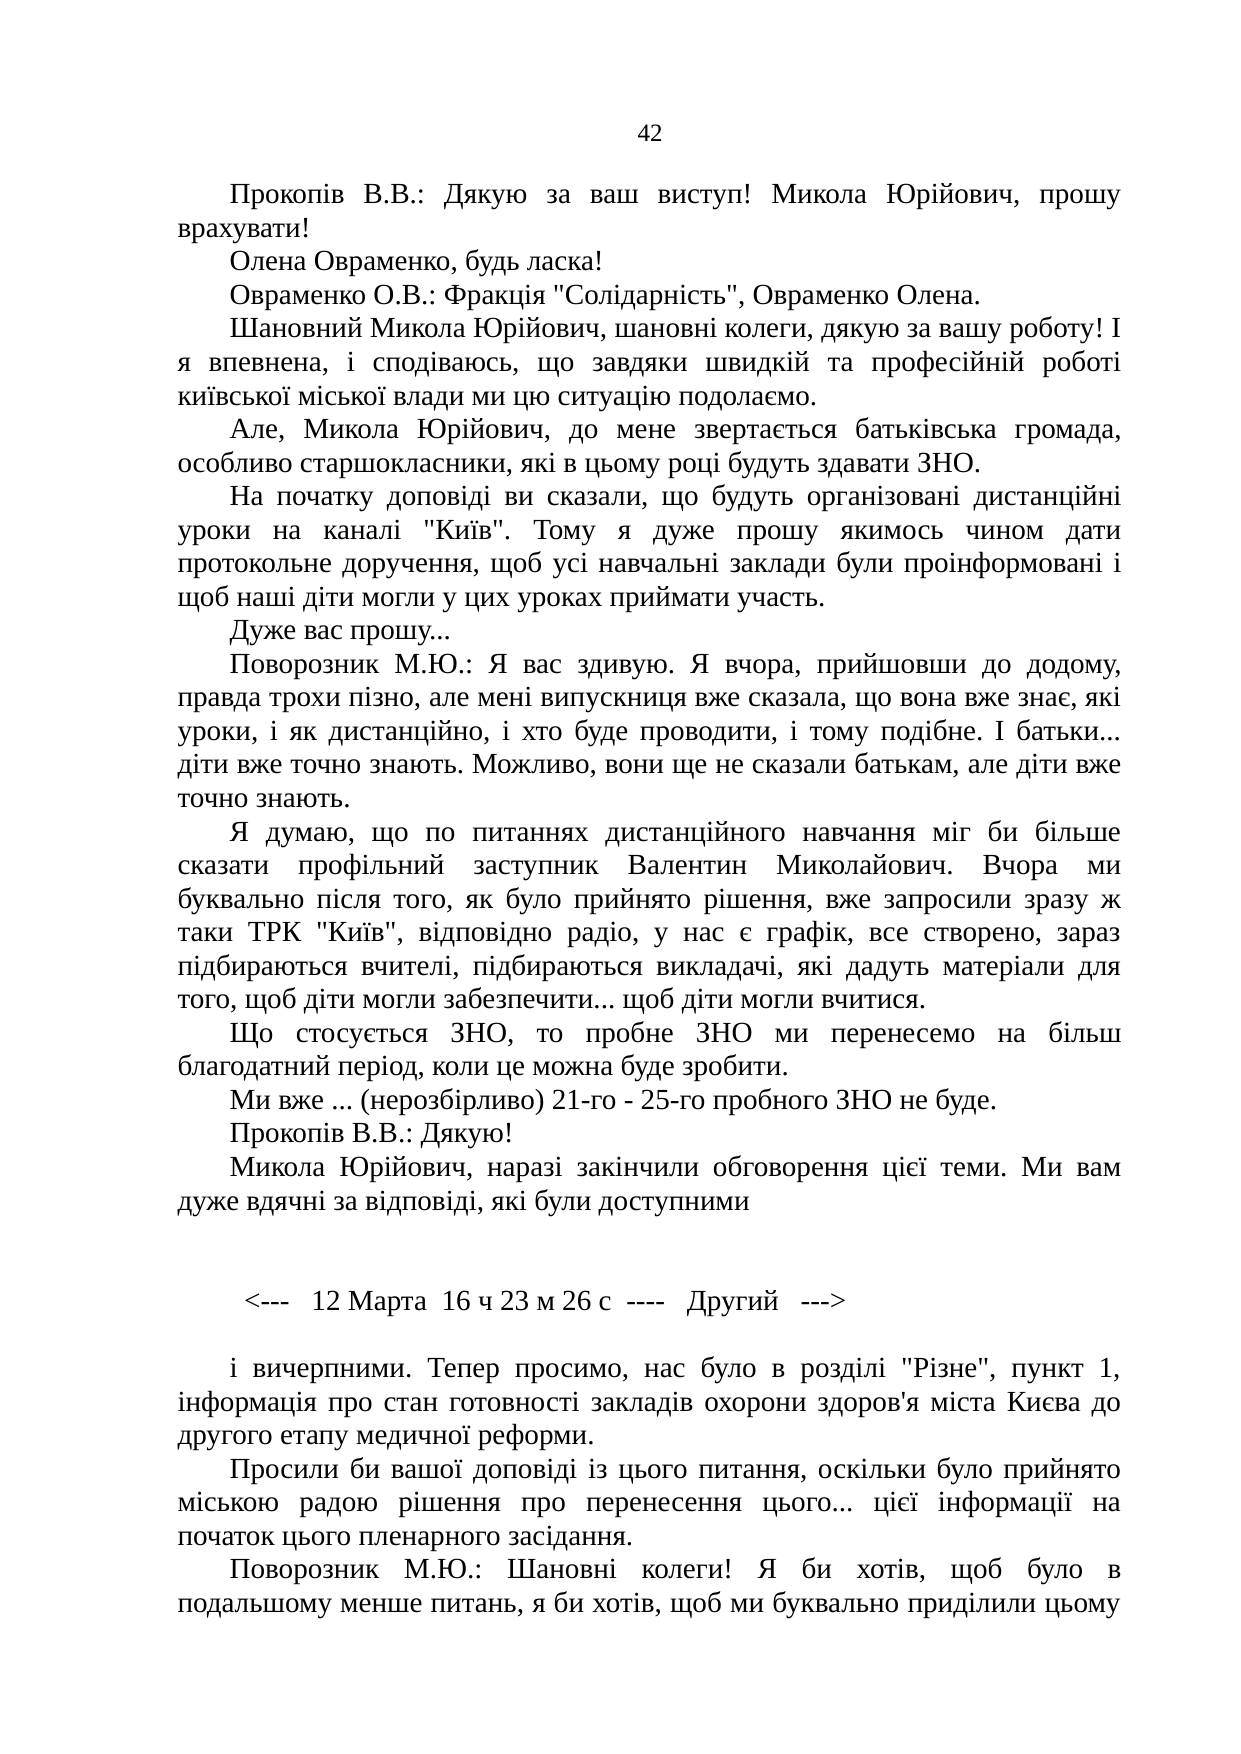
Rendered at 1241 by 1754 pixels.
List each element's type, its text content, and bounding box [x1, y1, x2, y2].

text Але, Микола Юрійович, до мене звертається батьківська громада, особливо старшокласники, які в цьому році будуть здавати ЗНО. [177, 411, 1122, 478]
text Овраменко О.В.: Фракція "Солідарність", Овраменко Олена. [177, 277, 1122, 311]
text Поворозник М.Ю.: Шановні колеги! Я би хотів, щоб було в подальшому менше питань, я би хотів, щоб ми буквально приділили цьому [177, 1552, 1122, 1619]
text Олена Овраменко, будь ласка! [177, 243, 1122, 277]
text і вичерпними. Тепер просимо, нас було в розділі "Різне", пункт 1, інформація про стан готовності закладів охорони здоров'я міста Києва до другого етапу медичної реформи. [177, 1350, 1122, 1451]
text Просили би вашої доповіді із цього питання, оскільки було прийнято міською радою рішення про перенесення цього... цієї інформації на початок цього пленарного засідання. [177, 1451, 1122, 1552]
text Ми вже ... (нерозбірливо) 21-го - 25-го пробного ЗНО не буде. [177, 1082, 1122, 1116]
text Що стосується ЗНО, то пробне ЗНО ми перенесемо на більш благодатний період, коли це можна буде зробити. [177, 1015, 1122, 1082]
text Я думаю, що по питаннях дистанційного навчання міг би більше сказати профільний заступник Валентин Миколайович. Вчора ми буквально після того, як було прийнято рішення, вже запросили зразу ж таки ТРК "Київ", відповідно радіо, у нас є графік, все створено, зараз підбираються вчителі, підбираються викладачі, які дадуть матеріали для того, щоб діти могли забезпечити... щоб діти могли вчитися. [177, 814, 1122, 1015]
text На початку доповіді ви сказали, що будуть організовані дистанційні уроки на каналі "Київ". Тому я дуже прошу якимось чином дати протокольне доручення, щоб усі навчальні заклади були проінформовані і щоб наші діти могли у цих уроках приймати участь. [177, 478, 1122, 612]
text Шановний Микола Юрійович, шановні колеги, дякую за вашу роботу! І я впевнена, і сподіваюсь, що завдяки швидкій та професійній роботі київської міської влади ми цю ситуацію подолаємо. [177, 311, 1122, 411]
text Дуже вас прошу... [177, 612, 1122, 646]
text Прокопів В.В.: Дякую за ваш виступ! Микола Юрійович, прошу врахувати! [177, 176, 1122, 243]
text Поворозник М.Ю.: Я вас здивую. Я вчора, прийшовши до додому, правда трохи пізно, але мені випускниця вже сказала, що вона вже знає, які уроки, і як дистанційно, і хто буде проводити, і тому подібне. І батьки... діти вже точно знають. Можливо, вони ще не сказали батькам, але діти вже точно знають. [177, 646, 1122, 814]
text Микола Юрійович, наразі закінчили обговорення цієї теми. Ми вам дуже вдячні за відповіді, які були доступними [177, 1149, 1122, 1216]
text <--- 12 Марта 16 ч 23 м 26 с ---- Другий ---> [177, 1283, 1122, 1317]
text Прокопів В.В.: Дякую! [177, 1116, 1122, 1149]
